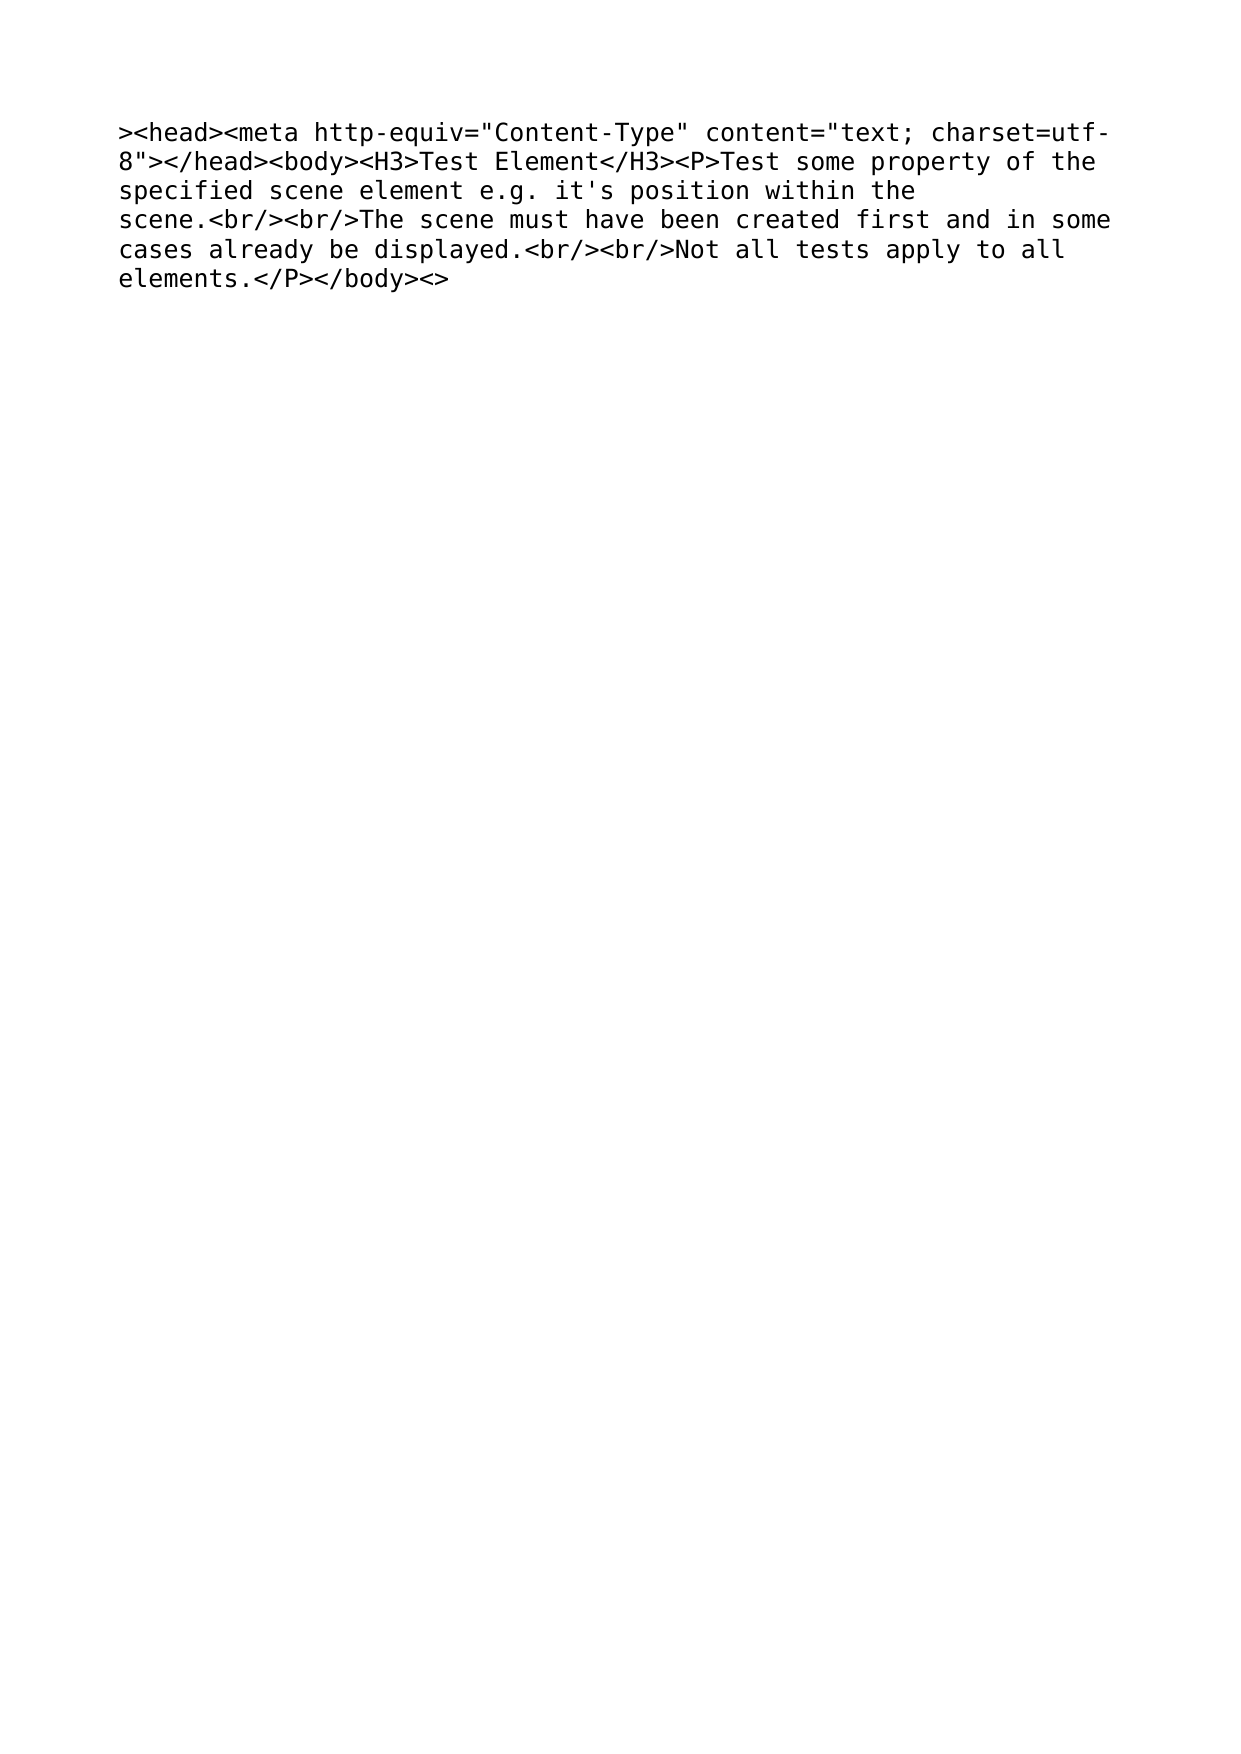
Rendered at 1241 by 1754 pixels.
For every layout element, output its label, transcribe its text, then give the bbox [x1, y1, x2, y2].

text ><head><meta http-equiv="Content-Type" content="text; charset=utf-8"></head><body><H3>Test Element</H3><P>Test some property of the specified scene element e.g. it's position within the scene.<br/><br/>The scene must have been created first and in some cases already be displayed.<br/><br/>Not all tests apply to all elements.</P></body><> [118, 118, 1122, 293]
